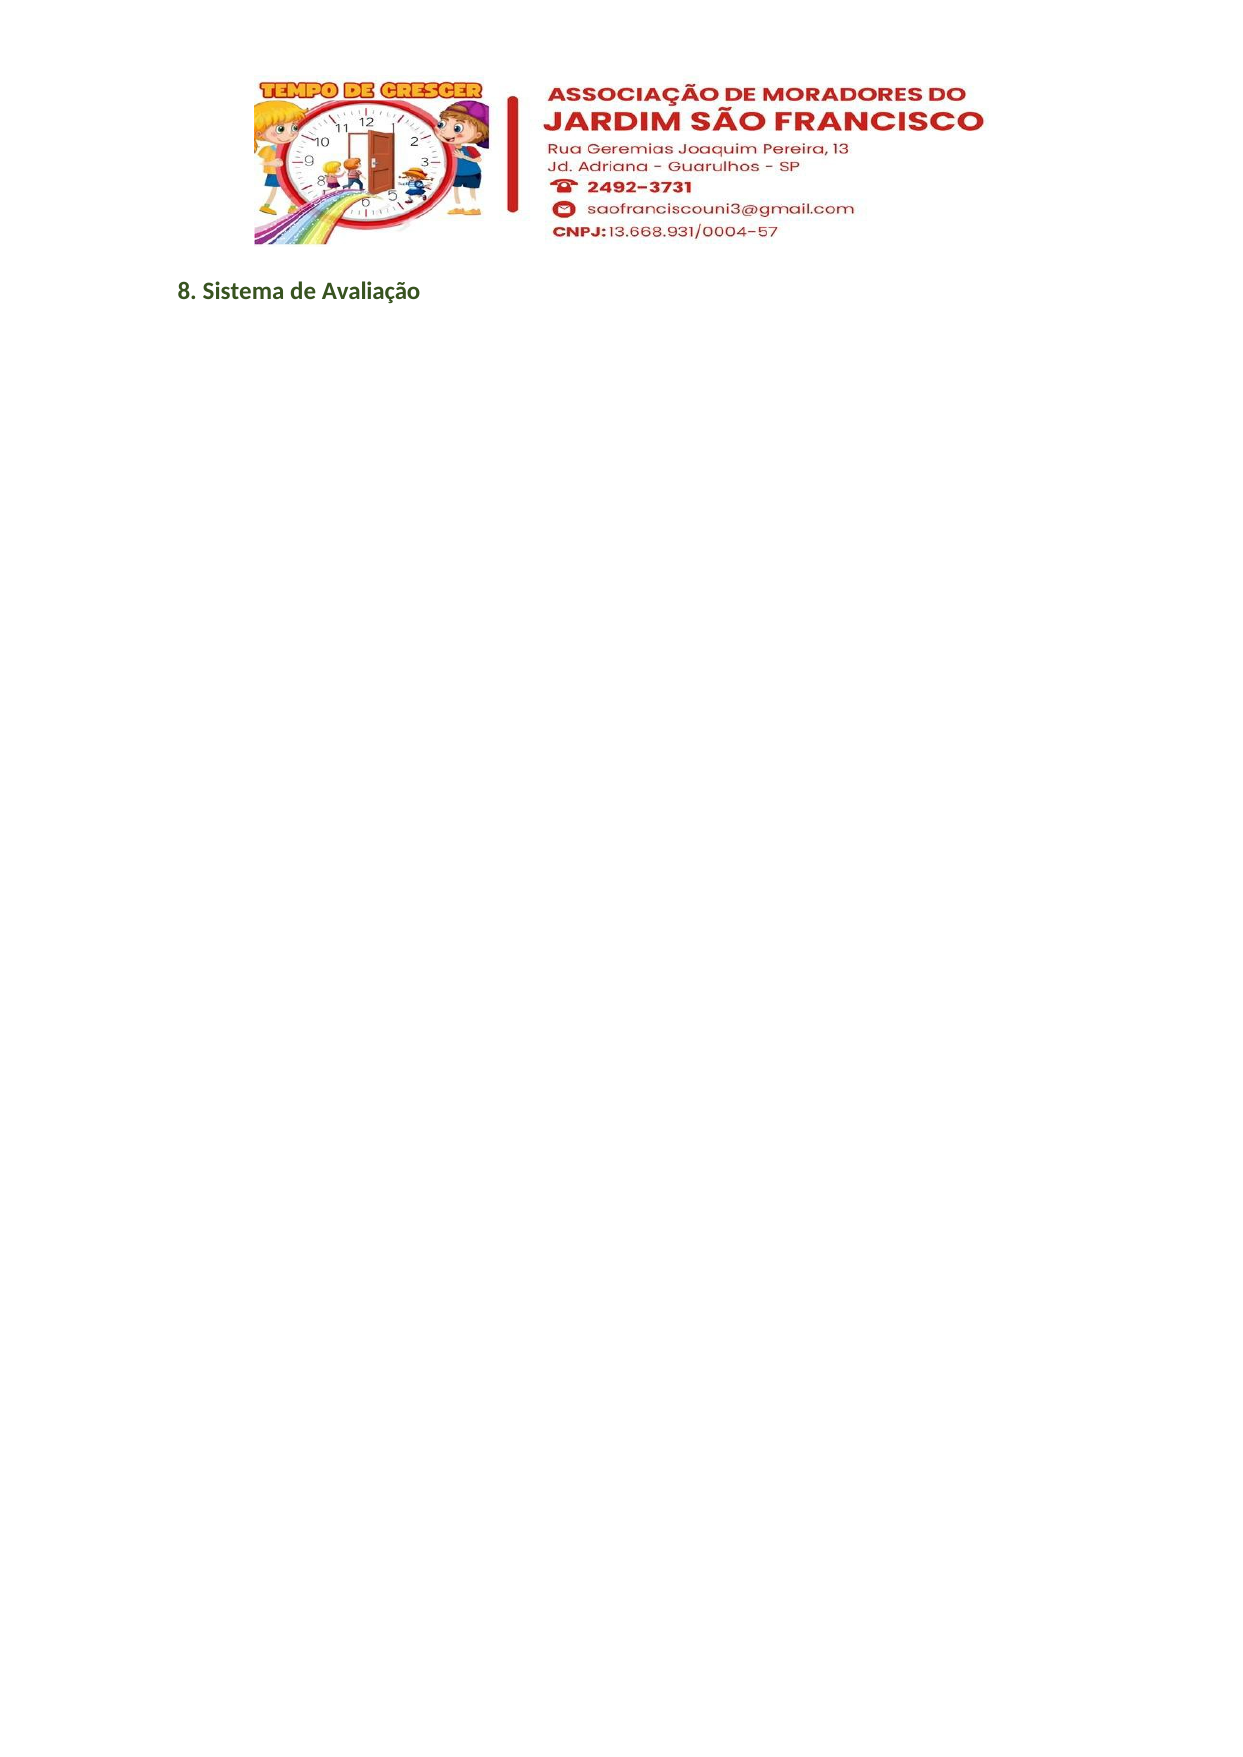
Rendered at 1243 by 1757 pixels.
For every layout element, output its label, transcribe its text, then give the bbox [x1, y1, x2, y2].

list Sistema de Avaliação [177, 275, 1138, 306]
